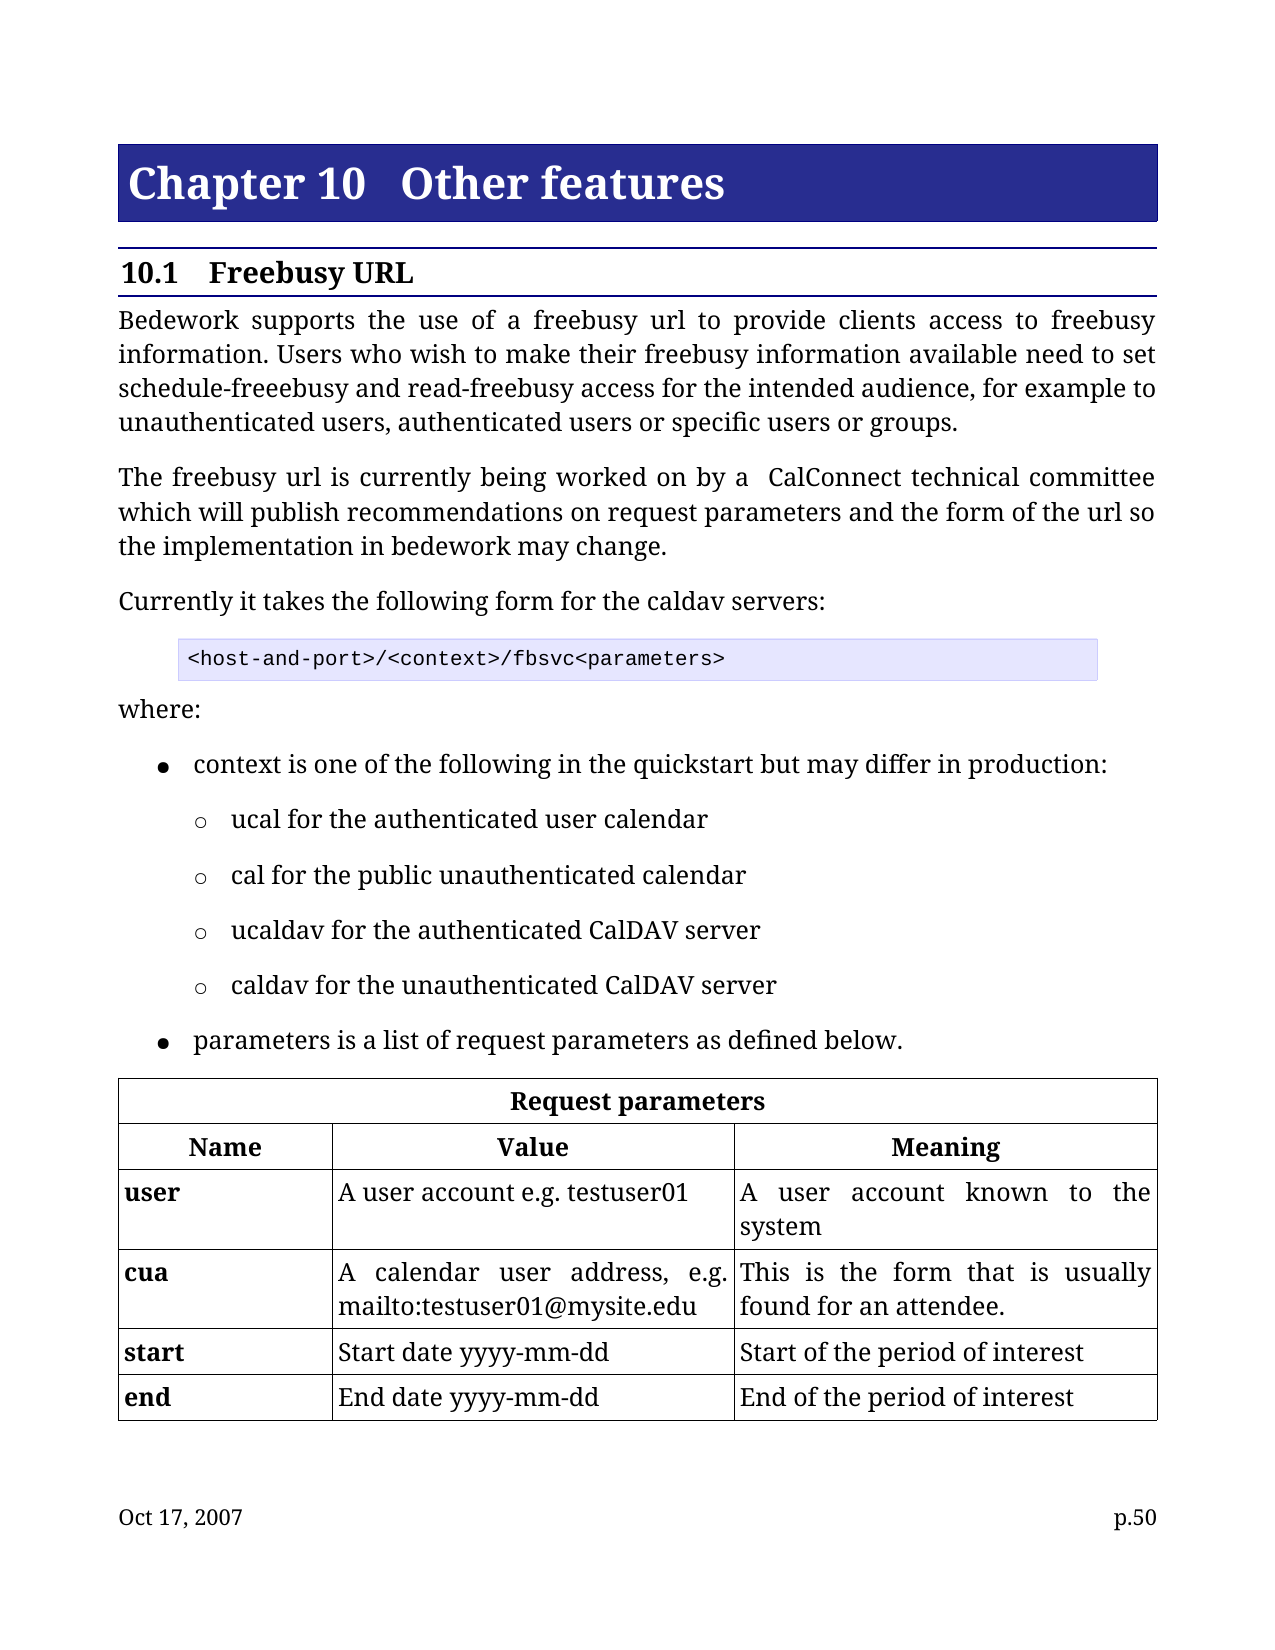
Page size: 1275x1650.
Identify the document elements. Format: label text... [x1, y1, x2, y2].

table_cell End date yyyy-mm-dd [333, 1375, 734, 1419]
table_cell A user account e.g. testuser01 [333, 1170, 734, 1249]
text <host-and-port>/<context>/fbsvc<parameters> [179, 640, 1097, 680]
table_header Request parameters [119, 1079, 1157, 1123]
list ucaldav for the authenticated CalDAV server [193, 912, 1157, 946]
text where: [118, 692, 1157, 726]
table_cell start [119, 1329, 332, 1374]
list cal for the public unauthenticated calendar [193, 857, 1157, 891]
table_cell user [119, 1170, 332, 1249]
table_cell This is the form that is usually found for an attendee. [735, 1250, 1157, 1328]
list ucal for the authenticated user calendar [193, 802, 1157, 836]
table_cell Name [119, 1124, 332, 1169]
subtitle Other features [119, 145, 1157, 221]
table_cell End of the period of interest [735, 1375, 1157, 1419]
subtitle Freebusy URL [118, 249, 1157, 295]
text Bedework supports the use of a freebusy url to provide clients access to freebusy information. Users who wish to make their freebusy information available need to set schedule-freeebusy and read-freebusy access for the intended audience, for example to unauthenticated users, authenticated users or specific users or groups. [118, 303, 1157, 439]
list caldav for the unauthenticated CalDAV server [193, 967, 1157, 1002]
text The freebusy url is currently being worked on by a CalConnect technical committee which will publish recommendations on request parameters and the form of the url so the implementation in bedework may change. [118, 460, 1157, 562]
text Currently it takes the following form for the caldav servers: [118, 583, 1157, 617]
table_cell cua [119, 1250, 332, 1328]
table_cell Start date yyyy-mm-dd [333, 1329, 734, 1374]
table_cell A user account known to the system [735, 1170, 1157, 1249]
table_cell Meaning [735, 1124, 1157, 1169]
list parameters is a list of request parameters as defined below. [156, 1023, 1157, 1057]
table_cell Value [333, 1124, 734, 1169]
list context is one of the following in the quickstart but may differ in production: [156, 747, 1157, 781]
table_cell Start of the period of interest [735, 1329, 1157, 1374]
table_cell end [119, 1375, 332, 1419]
table_cell A calendar user address, e.g. mailto:testuser01@mysite.edu [333, 1250, 734, 1328]
